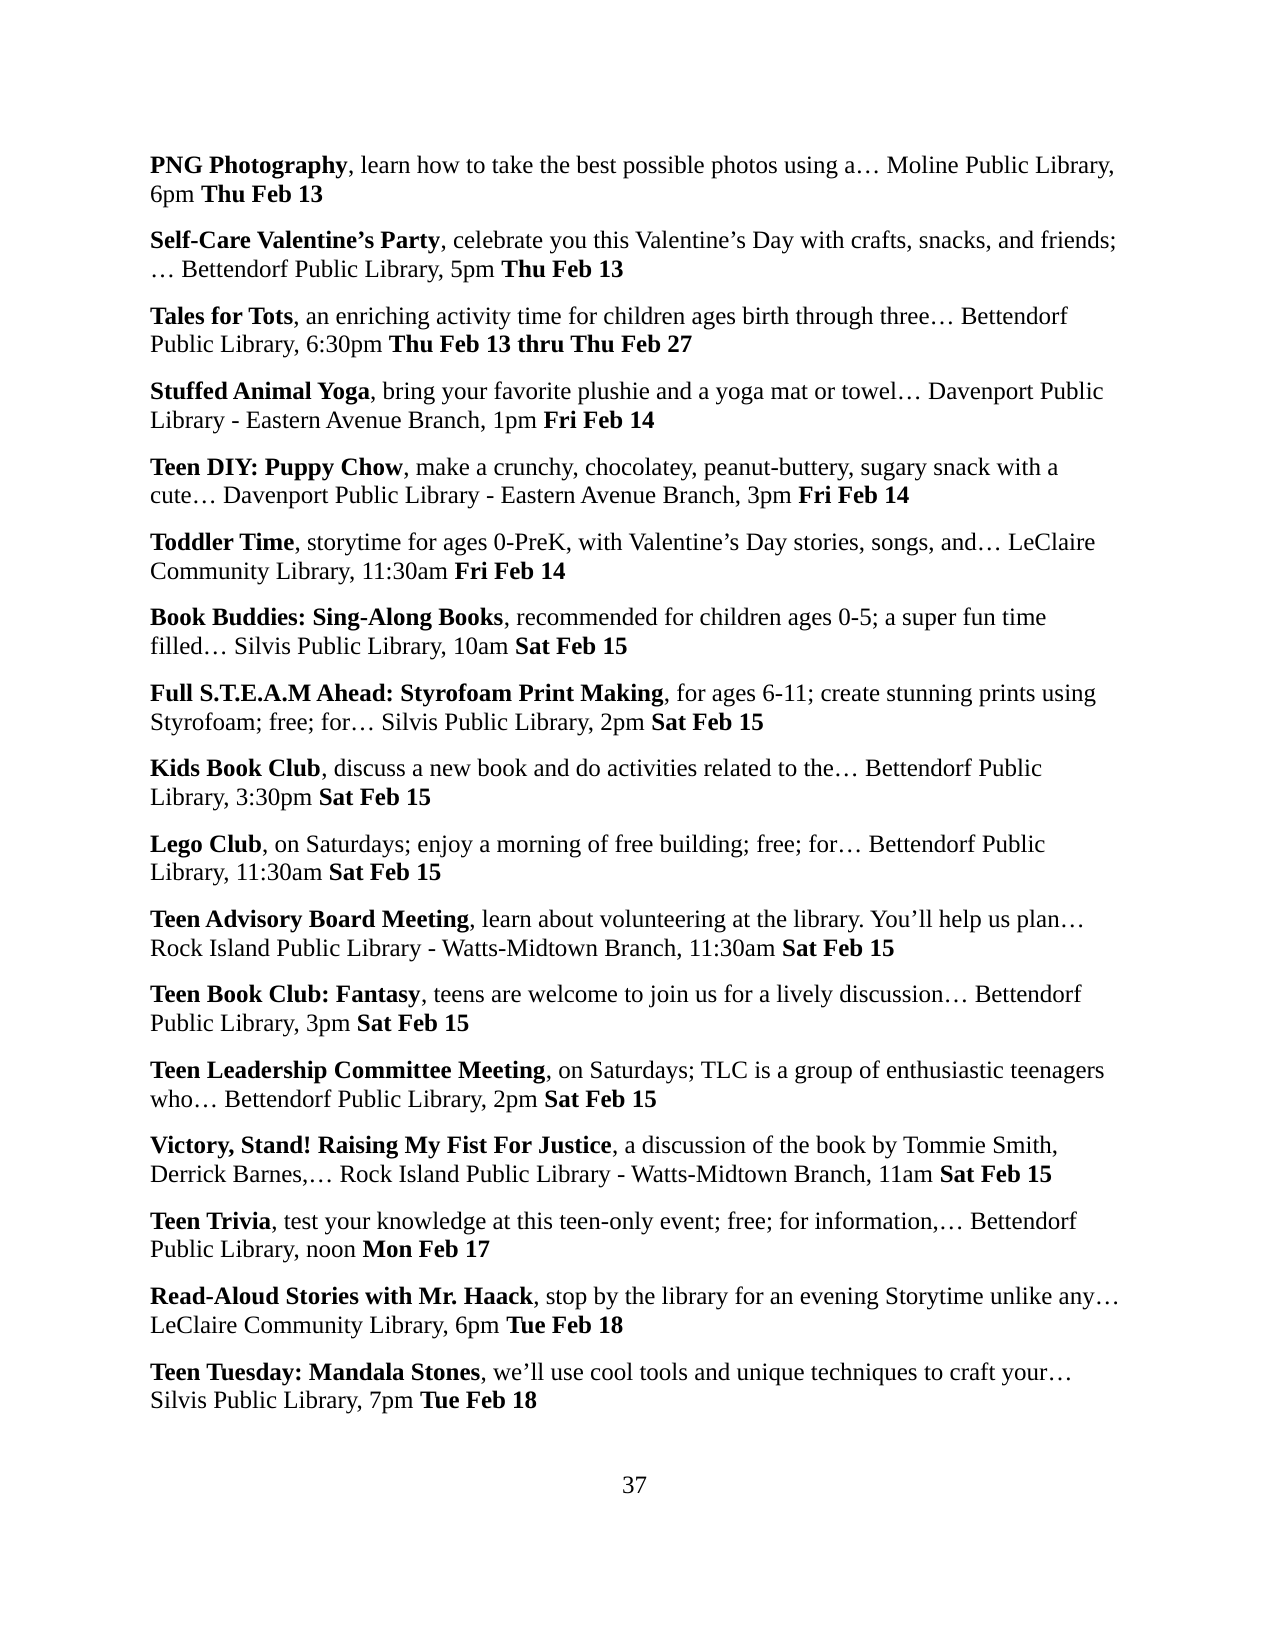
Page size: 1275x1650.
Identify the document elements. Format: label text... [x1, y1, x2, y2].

text Victory, Stand! Raising My Fist For Justice, a discussion of the book by Tommie Smith, Derrick Barnes,… Rock Island Public Library - Watts-Midtown Branch, 11am Sat Feb 15 [150, 1130, 1125, 1188]
text Teen Book Club: Fantasy, teens are welcome to join us for a lively discussion… Bettendorf Public Library, 3pm Sat Feb 15 [150, 979, 1125, 1037]
text Full S.T.E.A.M Ahead: Styrofoam Print Making, for ages 6-11; create stunning prints using Styrofoam; free; for… Silvis Public Library, 2pm Sat Feb 15 [150, 678, 1125, 735]
text Teen Trivia, test your knowledge at this teen-only event; free; for information,… Bettendorf Public Library, noon Mon Feb 17 [150, 1206, 1125, 1263]
text Teen DIY: Puppy Chow, make a crunchy, chocolatey, peanut-buttery, sugary snack with a cute… Davenport Public Library - Eastern Avenue Branch, 3pm Fri Feb 14 [150, 452, 1125, 509]
text Kids Book Club, discuss a new book and do activities related to the… Bettendorf Public Library, 3:30pm Sat Feb 15 [150, 753, 1125, 811]
text Self-Care Valentine’s Party, celebrate you this Valentine’s Day with crafts, snacks, and friends;… Bettendorf Public Library, 5pm Thu Feb 13 [150, 225, 1125, 283]
text Teen Advisory Board Meeting, learn about volunteering at the library. You’ll help us plan… Rock Island Public Library - Watts-Midtown Branch, 11:30am Sat Feb 15 [150, 904, 1125, 962]
text Teen Tuesday: Mandala Stones, we’ll use cool tools and unique techniques to craft your… Silvis Public Library, 7pm Tue Feb 18 [150, 1357, 1125, 1414]
text Toddler Time, storytime for ages 0-PreK, with Valentine’s Day stories, songs, and… LeClaire Community Library, 11:30am Fri Feb 14 [150, 527, 1125, 584]
text Teen Leadership Committee Meeting, on Saturdays; TLC is a group of enthusiastic teenagers who… Bettendorf Public Library, 2pm Sat Feb 15 [150, 1055, 1125, 1112]
text Stuffed Animal Yoga, bring your favorite plushie and a yoga mat or towel… Davenport Public Library - Eastern Avenue Branch, 1pm Fri Feb 14 [150, 376, 1125, 434]
text Lego Club, on Saturdays; enjoy a morning of free building; free; for… Bettendorf Public Library, 11:30am Sat Feb 15 [150, 829, 1125, 886]
text PNG Photography, learn how to take the best possible photos using a… Moline Public Library, 6pm Thu Feb 13 [150, 150, 1125, 207]
text Book Buddies: Sing-Along Books, recommended for children ages 0-5; a super fun time filled… Silvis Public Library, 10am Sat Feb 15 [150, 602, 1125, 660]
text Tales for Tots, an enriching activity time for children ages birth through three… Bettendorf Public Library, 6:30pm Thu Feb 13 thru Thu Feb 27 [150, 301, 1125, 358]
text Read-Aloud Stories with Mr. Haack, stop by the library for an evening Storytime unlike any… LeClaire Community Library, 6pm Tue Feb 18 [150, 1281, 1125, 1339]
